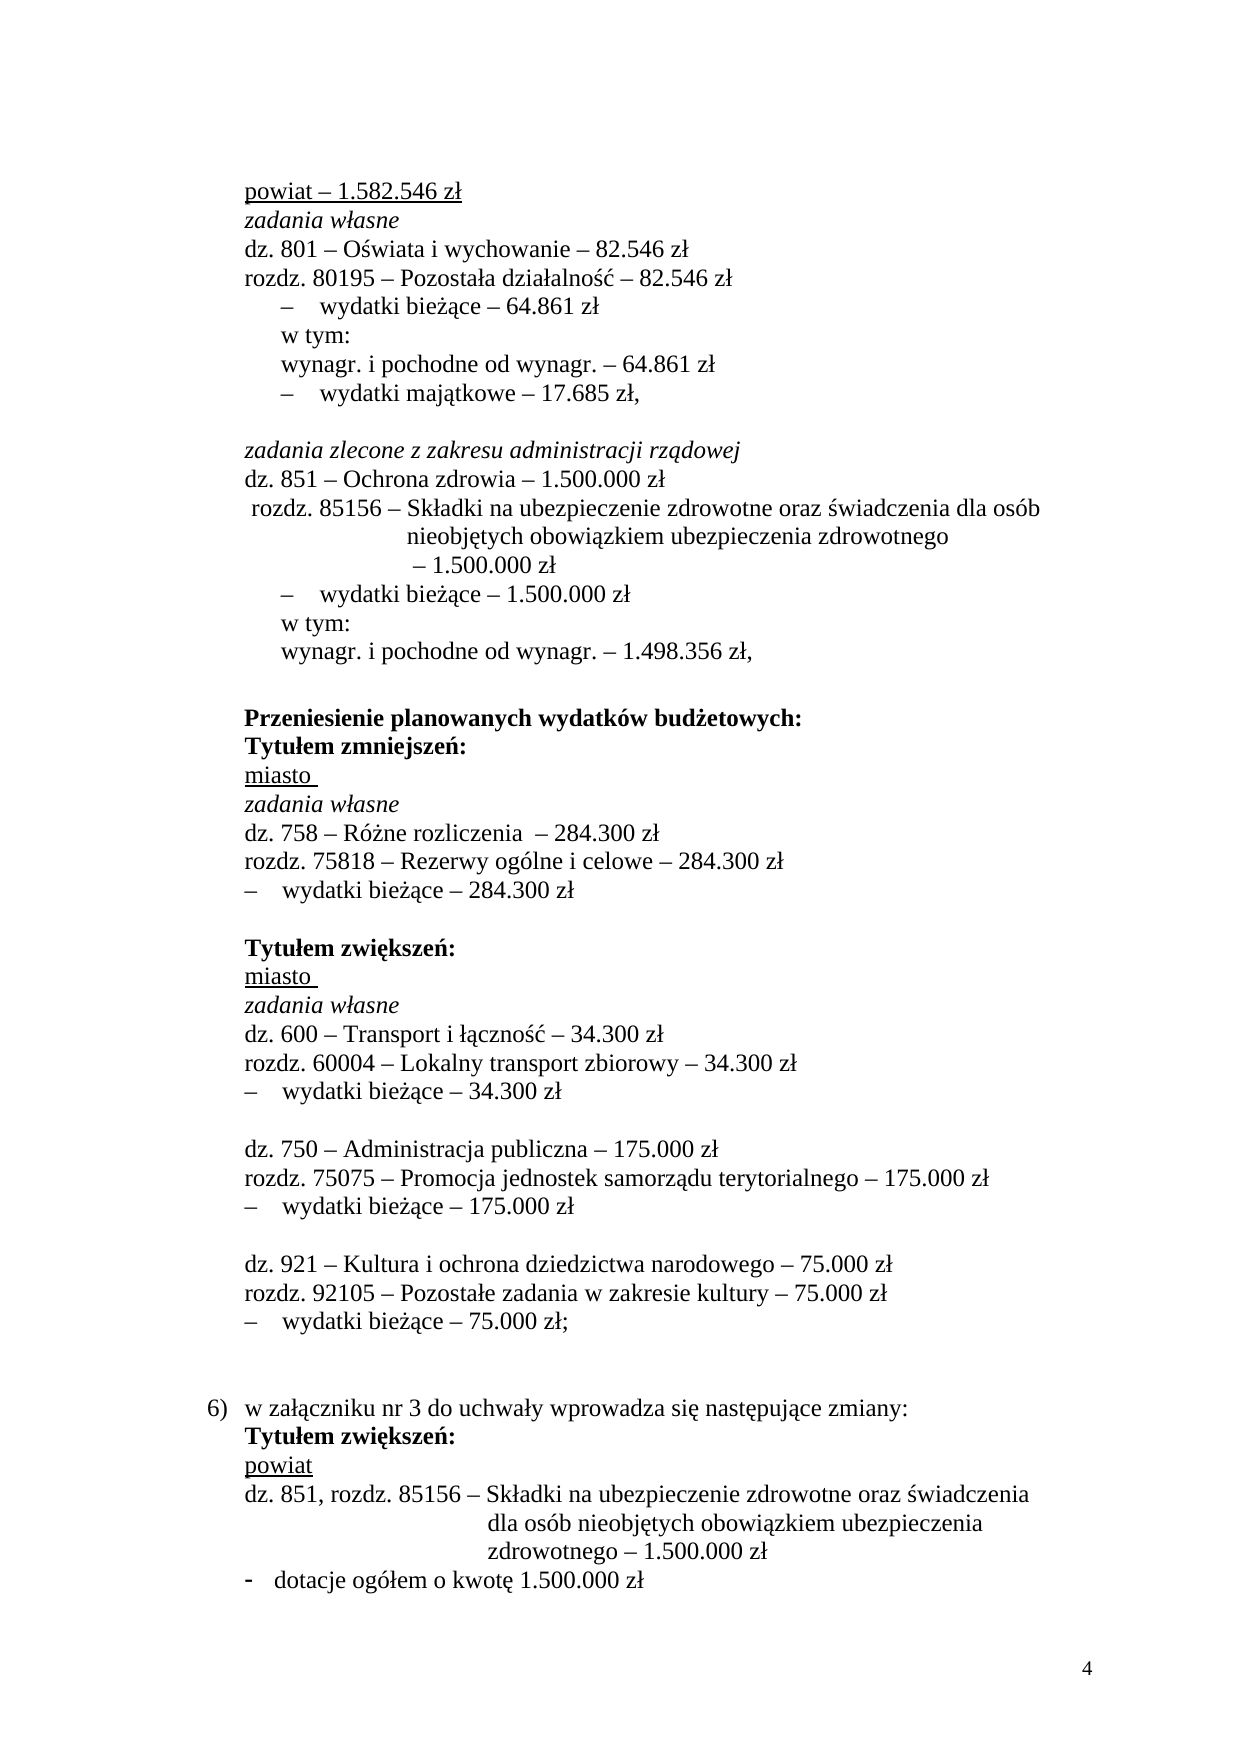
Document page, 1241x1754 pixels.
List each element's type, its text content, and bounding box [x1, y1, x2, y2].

text dz. 851 – Ochrona zdrowia – 1.500.000 zł [207, 464, 1092, 493]
text rozdz. 75818 – Rezerwy ogólne i celowe – 284.300 zł [244, 846, 1092, 875]
text miasto [244, 760, 1092, 789]
text rozdz. 80195 – Pozostała działalność – 82.546 zł [244, 263, 1092, 291]
text rozdz. 85156 – Składki na ubezpieczenie zdrowotne oraz świadczenia dla osób [243, 493, 1092, 521]
text rozdz. 75075 – Promocja jednostek samorządu terytorialnego – 175.000 zł [244, 1163, 1092, 1191]
text dz. 851, rozdz. 85156 – Składki na ubezpieczenie zdrowotne oraz świadczenia [244, 1479, 1092, 1508]
text rozdz. 92105 – Pozostałe zadania w zakresie kultury – 75.000 zł [244, 1278, 1092, 1306]
text w tym: [243, 608, 1092, 636]
text zadania własne [244, 789, 1092, 818]
list wydatki bieżące – 1.500.000 zł [281, 579, 1092, 608]
text rozdz. 60004 – Lokalny transport zbiorowy – 34.300 zł [244, 1048, 1092, 1076]
text nieobjętych obowiązkiem ubezpieczenia zdrowotnego [399, 521, 1092, 550]
list wydatki bieżące – 64.861 zł [281, 291, 1092, 320]
text wynagr. i pochodne od wynagr. – 1.498.356 zł, [243, 636, 1092, 665]
text – 1.500.000 zł [399, 550, 1092, 579]
text powiat [207, 1450, 1092, 1479]
text zdrowotnego – 1.500.000 zł [369, 1536, 1092, 1565]
list dotacje ogółem o kwotę 1.500.000 zł [244, 1565, 1092, 1594]
text zadania zlecone z zakresu administracji rządowej [207, 435, 1092, 464]
text zadania własne [244, 990, 1092, 1019]
text powiat – 1.582.546 zł [207, 176, 1092, 205]
text wynagr. i pochodne od wynagr. – 64.861 zł [281, 349, 1092, 378]
text dz. 600 – Transport i łączność – 34.300 zł [244, 1019, 1092, 1048]
text dla osób nieobjętych obowiązkiem ubezpieczenia [369, 1508, 1092, 1536]
text dz. 758 – Różne rozliczenia – 284.300 zł [244, 818, 1092, 846]
list wydatki bieżące – 175.000 zł [244, 1191, 1092, 1220]
text Tytułem zwiększeń: [207, 1421, 1092, 1450]
text zadania własne [207, 205, 1092, 234]
list w załączniku nr 3 do uchwały wprowadza się następujące zmiany: [207, 1393, 1092, 1421]
text Tytułem zwiększeń: [244, 933, 1092, 961]
list wydatki bieżące – 75.000 zł; [244, 1306, 1092, 1335]
text dz. 921 – Kultura i ochrona dziedzictwa narodowego – 75.000 zł [244, 1249, 1092, 1278]
list wydatki bieżące – 284.300 zł [244, 875, 1092, 904]
text dz. 801 – Oświata i wychowanie – 82.546 zł [207, 234, 1092, 263]
text Tytułem zmniejszeń: [244, 731, 1092, 760]
list wydatki majątkowe – 17.685 zł, [281, 378, 1092, 406]
text dz. 750 – Administracja publiczna – 175.000 zł [244, 1134, 1092, 1163]
text Przeniesienie planowanych wydatków budżetowych: [207, 703, 1092, 731]
text w tym: [281, 320, 1092, 349]
list wydatki bieżące – 34.300 zł [244, 1076, 1092, 1105]
text miasto [244, 961, 1092, 990]
